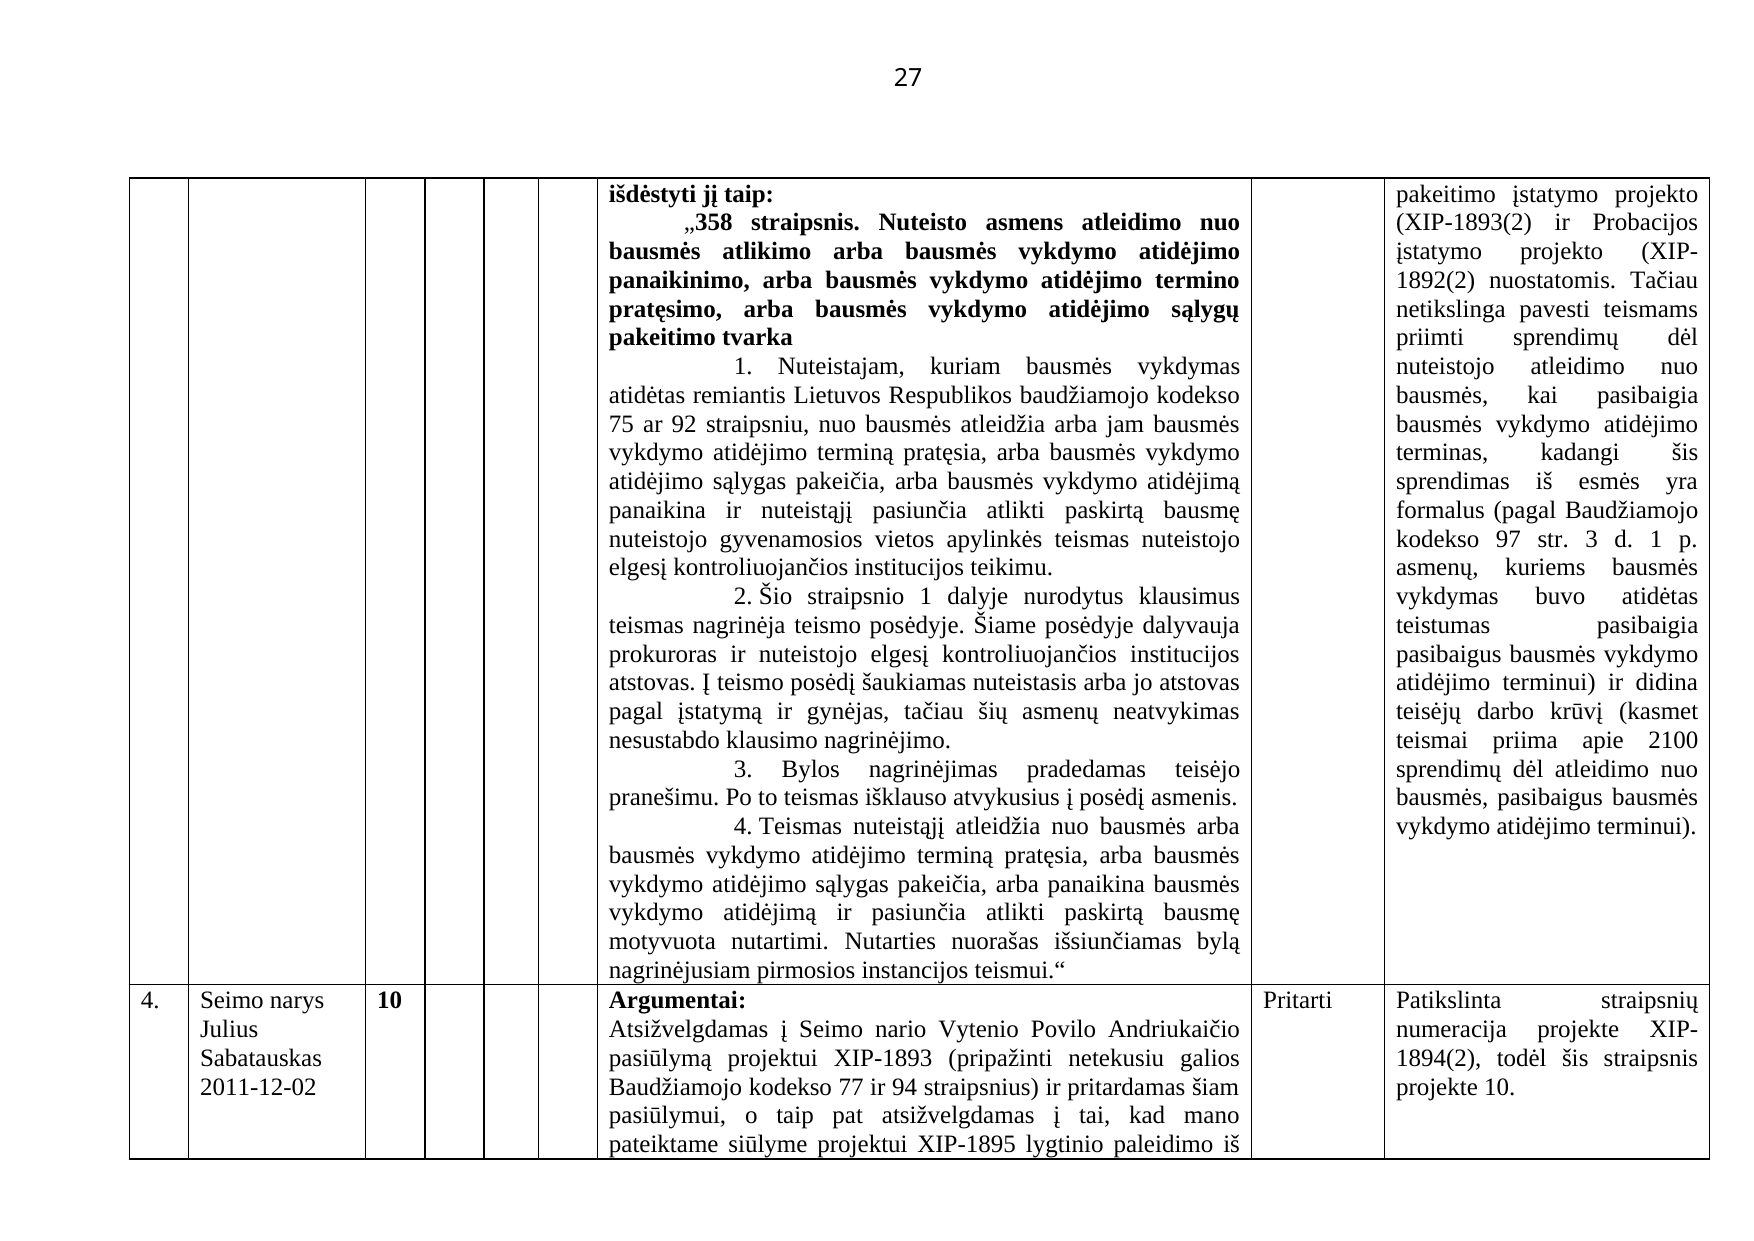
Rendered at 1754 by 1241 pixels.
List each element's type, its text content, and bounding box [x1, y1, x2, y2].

table_cell [189, 179, 365, 984]
table_cell 4. [130, 985, 188, 1158]
table_cell Seimo narys Julius Sabatauskas 2011-12-02 [189, 985, 365, 1158]
table_cell [485, 985, 538, 1158]
table_cell Pritarti [1252, 985, 1384, 1158]
table_cell Patikslinta straipsnių numeracija projekte XIP-1894(2), todėl šis straipsnis projekte 10. [1385, 985, 1709, 1158]
table_cell pakeitimo įstatymo projekto (XIP-1893(2) ir Probacijos įstatymo projekto (XIP-1892(2) nuostatomis. Tačiau netikslinga pavesti teismams priimti sprendimų dėl nuteistojo atleidimo nuo bausmės, kai pasibaigia bausmės vykdymo atidėjimo terminas, kadangi šis sprendimas iš esmės yra formalus (pagal Baudžiamojo kodekso 97 str. 3 d. 1 p. asmenų, kuriems bausmės vykdymas buvo atidėtas teistumas pasibaigia pasibaigus bausmės vykdymo atidėjimo terminui) ir didina teisėjų darbo krūvį (kasmet teismai priima apie 2100 sprendimų dėl atleidimo nuo bausmės, pasibaigus bausmės vykdymo atidėjimo terminui). [1385, 179, 1709, 984]
table_cell [539, 179, 597, 984]
table_cell [485, 179, 538, 984]
table_cell [1252, 179, 1384, 984]
table_cell [130, 179, 188, 984]
table_cell 10 [366, 985, 424, 1158]
table_cell [426, 985, 483, 1158]
table_cell Argumentai: Atsižvelgdamas į Seimo nario Vytenio Povilo Andriukaičio pasiūlymą projektui XIP-1893 (pripažinti netekusiu galios Baudžiamojo kodekso 77 ir 94 straipsnius) ir pritardamas šiam pasiūlymui, o taip pat atsižvelgdamas į tai, kad mano pateiktame siūlyme projektui XIP-1895 lygtinio paleidimo iš [598, 985, 1251, 1158]
table_cell išdėstyti jį taip: „358 straipsnis. Nuteisto asmens atleidimo nuo bausmės atlikimo arba bausmės vykdymo atidėjimo panaikinimo, arba bausmės vykdymo atidėjimo termino pratęsimo, arba bausmės vykdymo atidėjimo sąlygų pakeitimo tvarka 1. Nuteistajam, kuriam bausmės vykdymas atidėtas remiantis Lietuvos Respublikos baudžiamojo kodekso 75 ar 92 straipsniu, nuo bausmės atleidžia arba jam bausmės vykdymo atidėjimo terminą pratęsia, arba bausmės vykdymo atidėjimo sąlygas pakeičia, arba bausmės vykdymo atidėjimą panaikina ir nuteistąjį pasiunčia atlikti paskirtą bausmę nuteistojo gyvenamosios vietos apylinkės teismas nuteistojo elgesį kontroliuojančios institucijos teikimu. 2. Šio straipsnio 1 dalyje nurodytus klausimus teismas nagrinėja teismo posėdyje. Šiame posėdyje dalyvauja prokuroras ir nuteistojo elgesį kontroliuojančios institucijos atstovas. Į teismo posėdį šaukiamas nuteistasis arba jo atstovas pagal įstatymą ir gynėjas, tačiau šių asmenų neatvykimas nesustabdo klausimo nagrinėjimo. 3. Bylos nagrinėjimas pradedamas teisėjo pranešimu. Po to teismas išklauso atvykusius į posėdį asmenis. 4. Teismas nuteistąjį atleidžia nuo bausmės arba bausmės vykdymo atidėjimo terminą pratęsia, arba bausmės vykdymo atidėjimo sąlygas pakeičia, arba panaikina bausmės vykdymo atidėjimą ir pasiunčia atlikti paskirtą bausmę motyvuota nutartimi. Nutarties nuorašas išsiunčiamas bylą nagrinėjusiam pirmosios instancijos teismui.“ [598, 179, 1251, 984]
table_cell [539, 985, 597, 1158]
table_cell [426, 179, 483, 984]
table_cell [366, 179, 424, 984]
